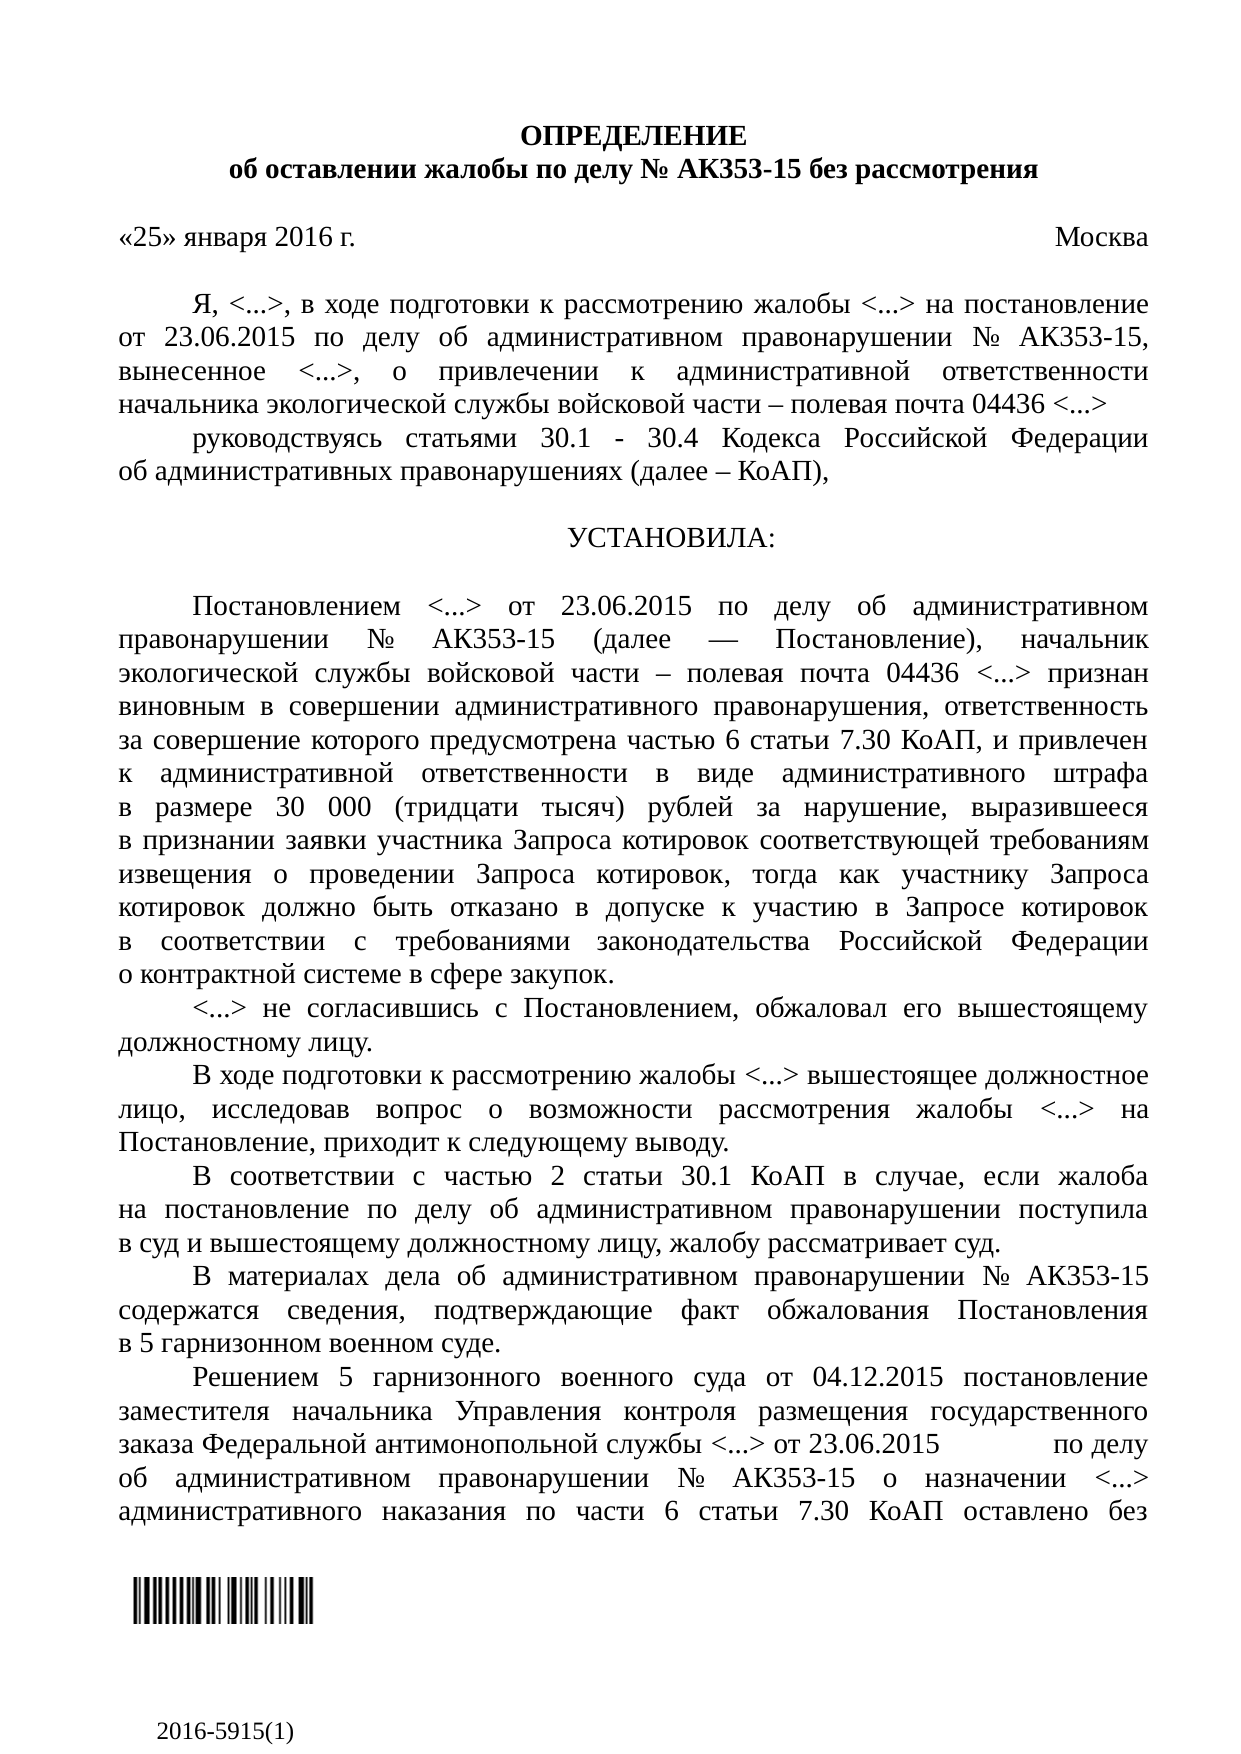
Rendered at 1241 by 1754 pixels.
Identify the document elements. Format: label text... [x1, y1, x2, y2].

text В материалах дела об административном правонарушении № АК353-15 содержатся сведения, подтверждающие факт обжалования Постановления в 5 гарнизонном военном суде. [118, 1258, 1149, 1359]
text УСТАНОВИЛА: [118, 521, 1149, 554]
text <...> не согласившись с Постановлением, обжаловал его вышестоящему должностному лицу. [118, 990, 1149, 1057]
picture [118, 1577, 331, 1624]
text «25» января 2016 г. Москва [118, 219, 1149, 252]
text Постановлением <...> от 23.06.2015 по делу об административном правонарушении № АК353-15 (далее — Постановление), начальник экологической службы войсковой части – полевая почта 04436 <...> признан виновным в совершении административного правонарушения, ответственность за совершение которого предусмотрена частью 6 статьи 7.30 КоАП, и привлечен к административной ответственности в виде административного штрафа в размере 30 000 (тридцати тысяч) рублей за нарушение, выразившееся в признании заявки участника Запроса котировок соответствующей требованиям извещения о проведении Запроса котировок, тогда как участнику Запроса котировок должно быть отказано в допуске к участию в Запросе котировок в соответствии с требованиями законодательства Российской Федерации о контрактной системе в сфере закупок. [118, 588, 1149, 990]
text ОПРЕДЕЛЕНИЕ [118, 118, 1149, 152]
text В ходе подготовки к рассмотрению жалобы <...> вышестоящее должностное лицо, исследовав вопрос о возможности рассмотрения жалобы <...> на Постановление, приходит к следующему выводу. [118, 1057, 1149, 1158]
text руководствуясь статьями 30.1 - 30.4 Кодекса Российской Федерации об административных правонарушениях (далее – КоАП), [118, 420, 1149, 487]
text Решением 5 гарнизонного военного суда от 04.12.2015 постановление заместителя начальника Управления контроля размещения государственного заказа Федеральной антимонопольной службы <...> от 23.06.2015 по делу об административном правонарушении № АК353-15 о назначении <...> административного наказания по части 6 статьи 7.30 КоАП оставлено без [118, 1359, 1149, 1527]
text об оставлении жалобы по делу № АК353-15 без рассмотрения [118, 152, 1149, 185]
text В соответствии с частью 2 статьи 30.1 КоАП в случае, если жалоба на постановление по делу об административном правонарушении поступила в суд и вышестоящему должностному лицу, жалобу рассматривает суд. [118, 1158, 1149, 1258]
text Я, <...>, в ходе подготовки к рассмотрению жалобы <...> на постановление от 23.06.2015 по делу об административном правонарушении № АК353-15, вынесенное <...>, о привлечении к административной ответственности начальника экологической службы войсковой части – полевая почта 04436 <...> [118, 286, 1149, 420]
